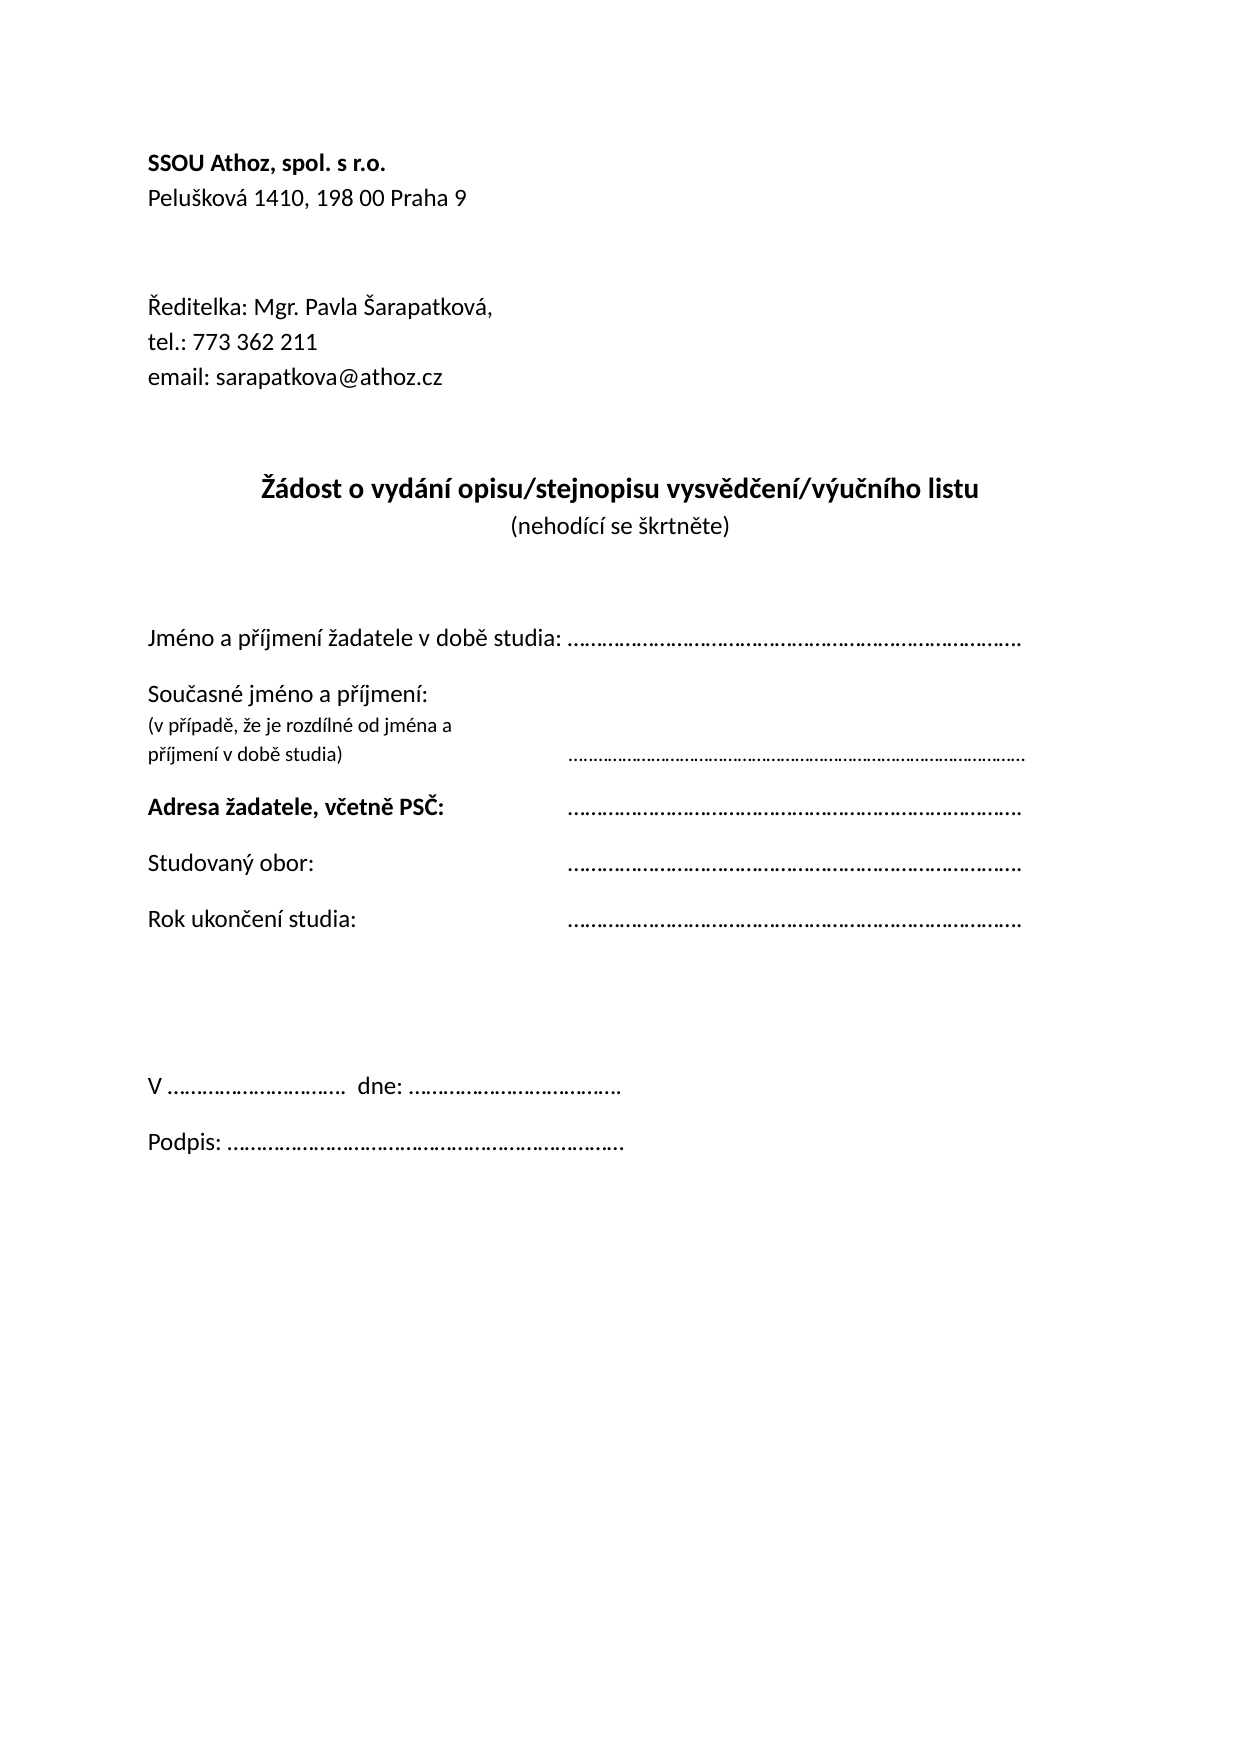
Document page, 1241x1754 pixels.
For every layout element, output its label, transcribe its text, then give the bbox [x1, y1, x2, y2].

text Studovaný obor: ……………………………………………………………………. [148, 847, 1093, 878]
text Ředitelka: Mgr. Pavla Šarapatková, tel.: 773 362 211 email: sarapatkova@athoz.cz [148, 291, 1093, 392]
text SSOU Athoz, spol. s r.o. Pelušková 1410, 198 00 Praha 9 [148, 148, 1093, 213]
text V …………………………. dne: ………………………………. [148, 1071, 1093, 1101]
text Žádost o vydání opisu/stejnopisu vysvědčení/výučního listu (nehodící se škrtněte) [148, 470, 1093, 541]
text Jméno a příjmení žadatele v době studia: ……………………………………………………………………. [148, 622, 1093, 653]
text Adresa žadatele, včetně PSČ: ……………………………………………………………………. [148, 791, 1093, 822]
text Podpis: …………………………………………………………… [148, 1126, 1093, 1157]
text Současné jméno a příjmení: (v případě, že je rozdílné od jména a příjmení v době studia) …..……………………………………………………………………………… [148, 678, 1093, 767]
text Rok ukončení studia: ……………………………………………………………………. [148, 903, 1093, 933]
